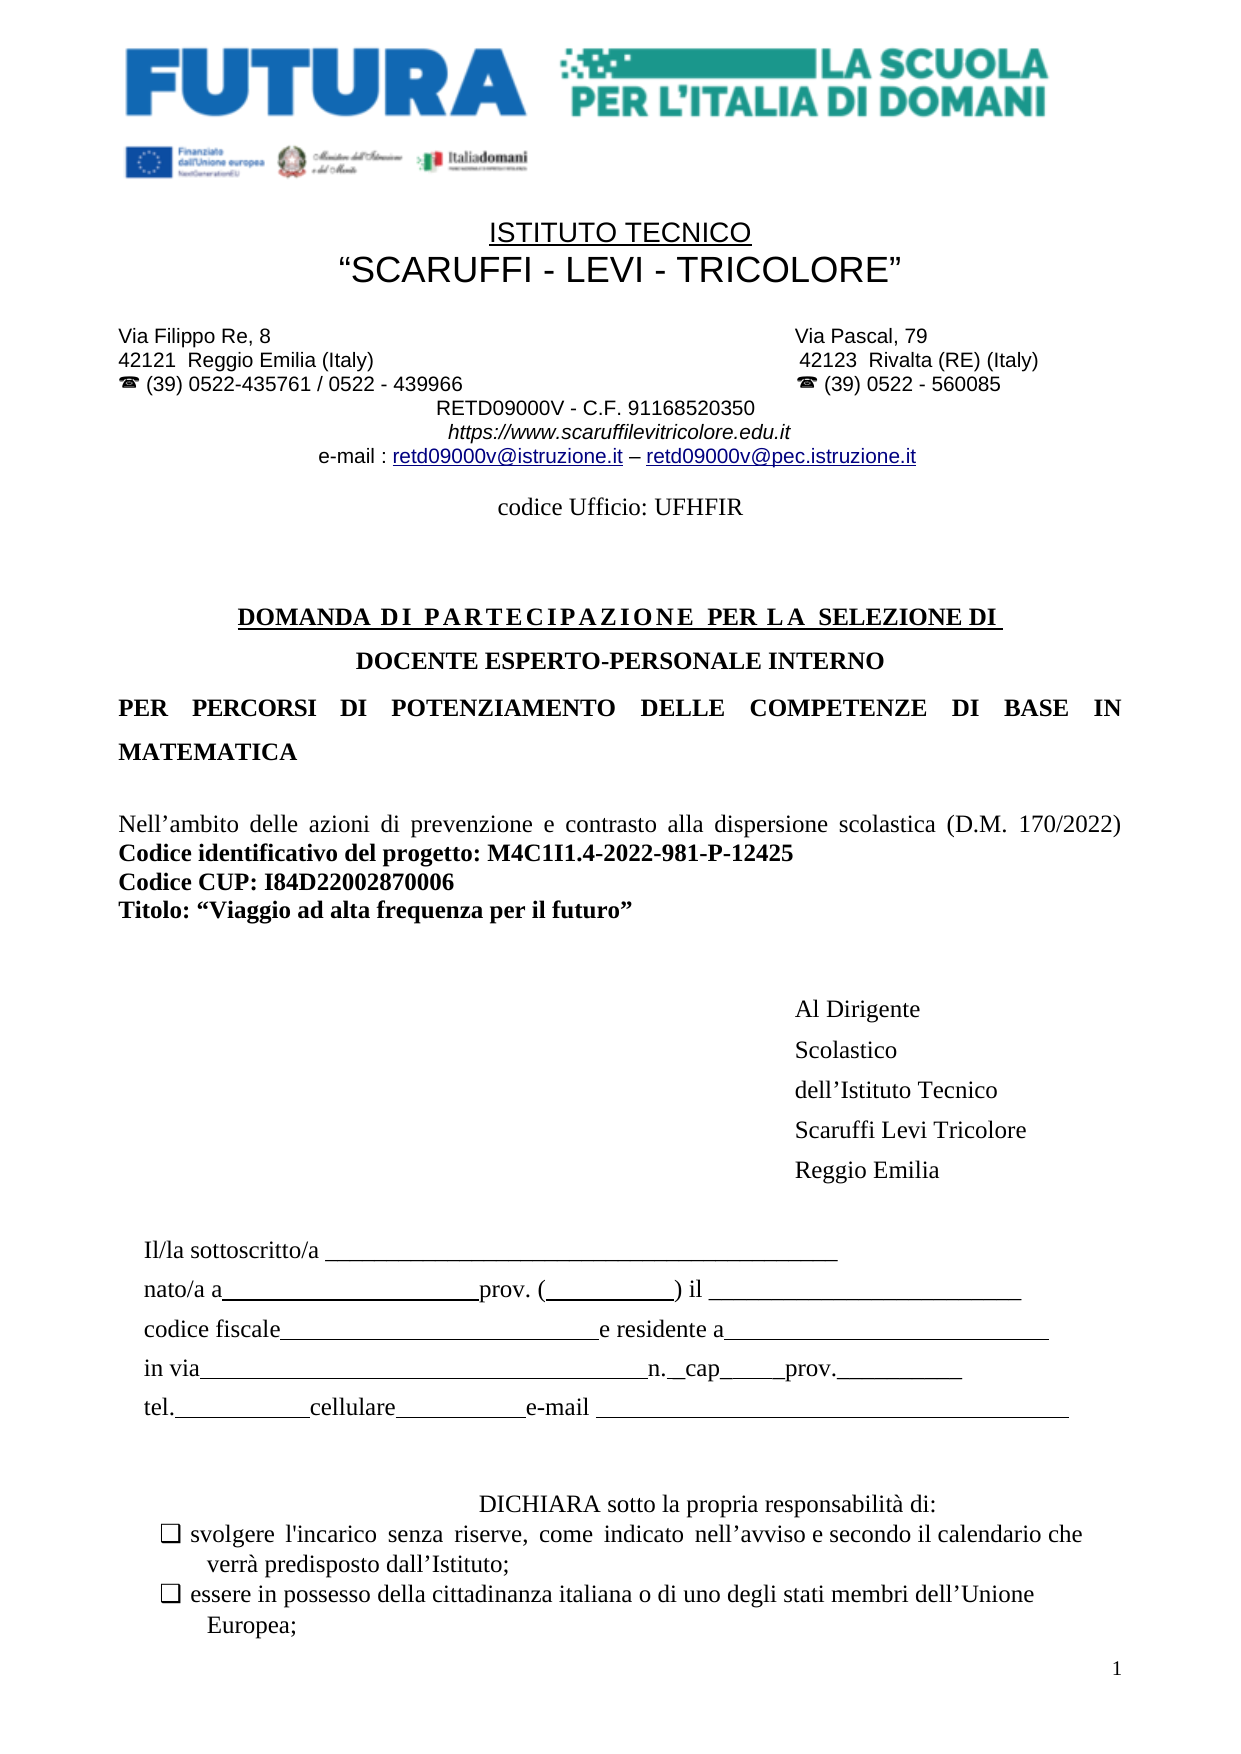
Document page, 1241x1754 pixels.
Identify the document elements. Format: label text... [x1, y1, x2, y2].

text Il/la sottoscritto/a __________________________________________ [144, 1235, 1122, 1264]
text nato/a a prov. ( ) il _________________________ [144, 1274, 1122, 1303]
text DOMANDA DI PARTECIPAZIONE PER LA SELEZIONE DI [118, 602, 1122, 631]
subtitle “SCARUFFI - LEVI - TRICOLORE” [118, 248, 1122, 290]
text Titolo: “Viaggio ad alta frequenza per il futuro” [118, 895, 1122, 924]
list svolgere l'incarico senza riserve, come indicato nell’avviso e secondo il calendario che [159, 1518, 1122, 1548]
list essere in possesso della cittadinanza italiana o di uno degli stati membri dell’Unione [159, 1578, 1122, 1609]
text codice Ufficio: UFHFIR [118, 492, 1122, 521]
text 42121 Reggio Emilia (Italy) 42123 Rivalta (RE) (Italy) [118, 348, 1122, 372]
text DOCENTE ESPERTO-PERSONALE INTERNO [118, 646, 1122, 675]
text Nell’ambito delle azioni di prevenzione e contrasto alla dispersione scolastica (D.M. 170/2022) Codice identificativo del progetto: M4C1I1.4-2022-981-P-12425 [118, 809, 1122, 867]
text in via n. _cap_ _prov.__________ [144, 1353, 1122, 1382]
text Codice CUP: I84D22002870006 [118, 867, 1122, 895]
text e-mail : retd09000v@istruzione.it – retd09000v@pec.istruzione.it [118, 444, 1122, 468]
subtitle ISTITUTO TECNICO [118, 216, 1122, 248]
subtitle DICHIARA sotto la propria responsabilità di: [293, 1489, 1122, 1518]
text tel. cellulare e-mail [144, 1392, 1122, 1421]
text https://www.scaruffilevitricolore.edu.it [118, 420, 1122, 444]
text Al Dirigente Scolastico dell’Istituto Tecnico [794, 994, 1011, 1104]
text RETD09000V - C.F. 91168520350 [118, 396, 1122, 420]
text Via Filippo Re, 8 Via Pascal, 79 [118, 324, 1122, 348]
subtitle PER PERCORSI DI POTENZIAMENTO DELLE COMPETENZE DI BASE IN MATEMATICA [118, 693, 1122, 765]
text Europea; [133, 1609, 1122, 1639]
text Reggio Emilia [794, 1155, 1011, 1184]
text verrà predisposto dall’Istituto; [133, 1548, 1122, 1578]
text  (39) 0522-435761 / 0522 - 439966  (39) 0522 - 560085 [118, 372, 1122, 396]
text codice fiscale e residente a [144, 1314, 1122, 1342]
text Scaruffi Levi Tricolore [794, 1115, 1122, 1144]
